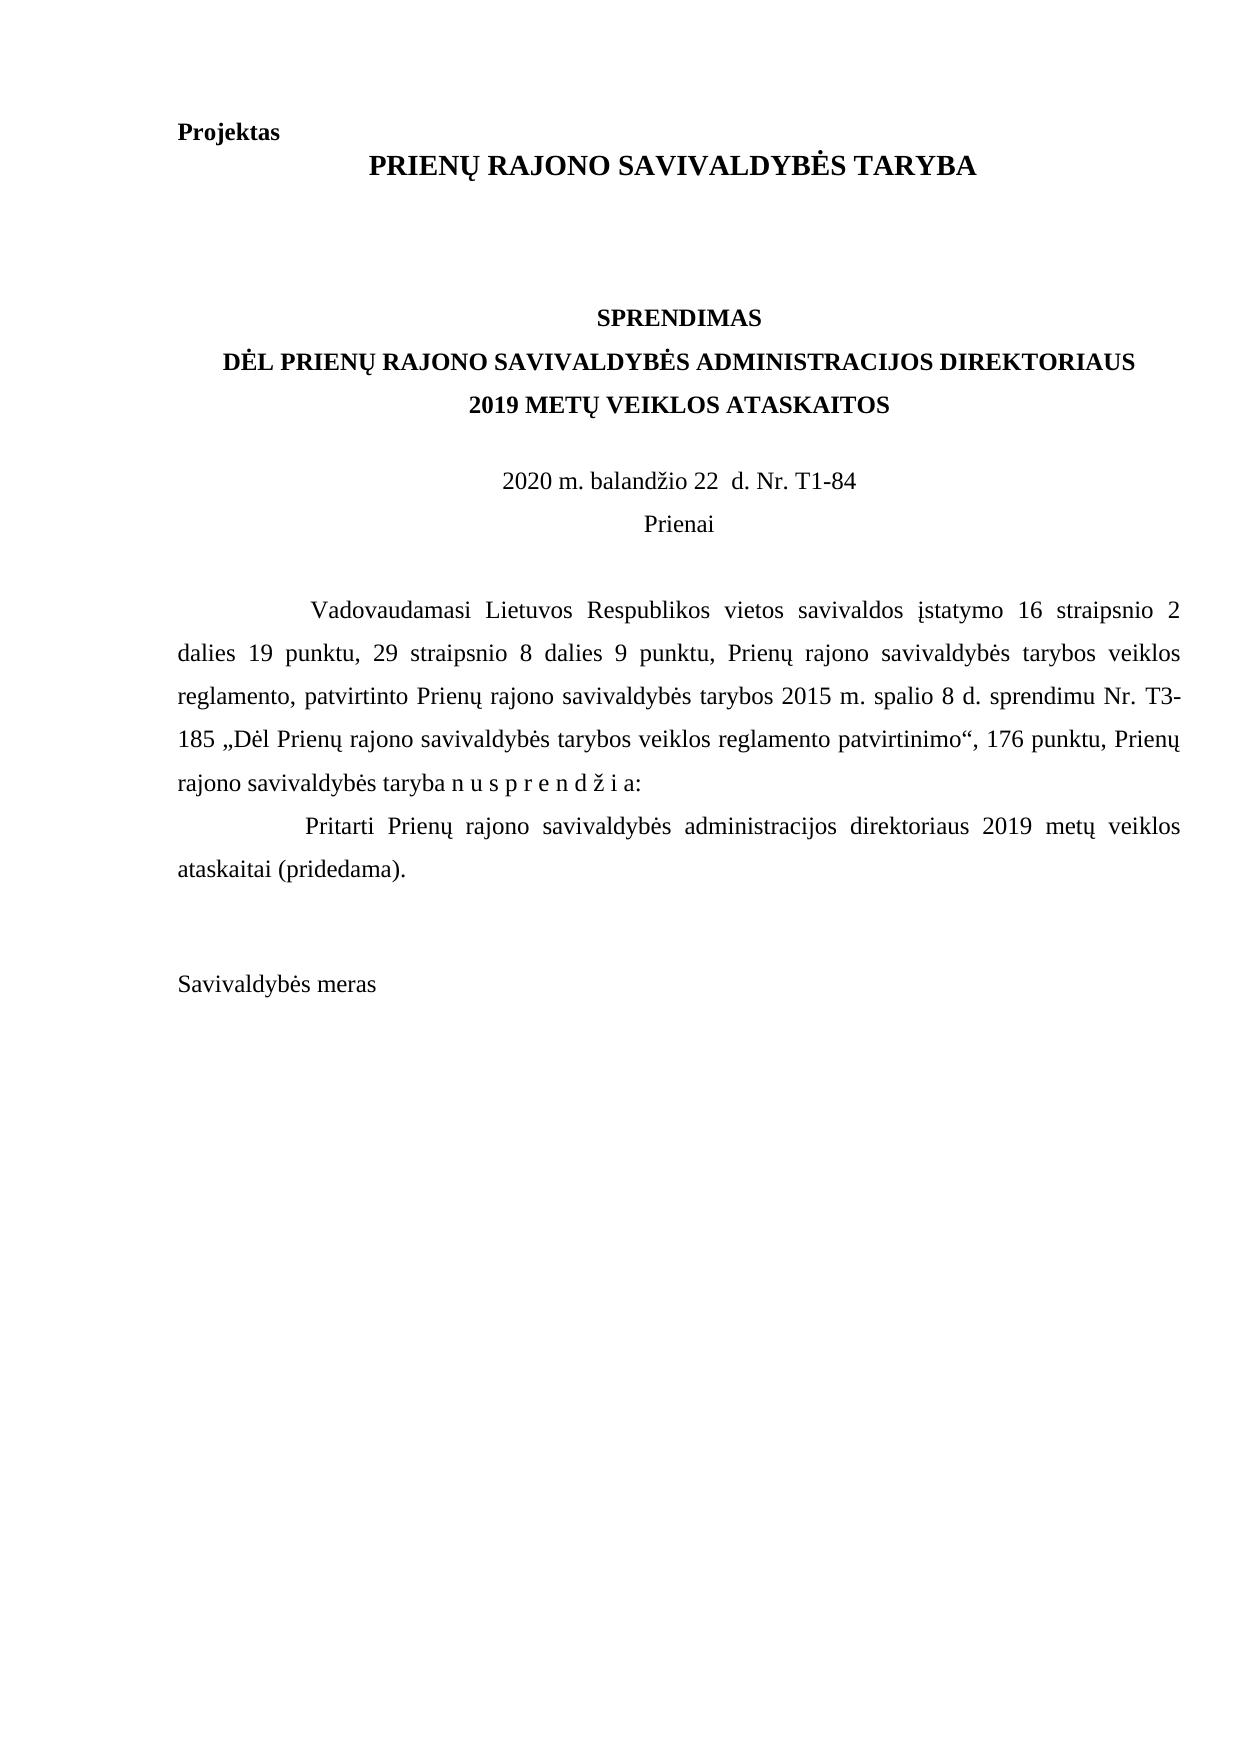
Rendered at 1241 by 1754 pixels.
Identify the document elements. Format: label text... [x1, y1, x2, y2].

text DĖL PRIENŲ RAJONO savivaldybės ADMINISTRACIJOS DIREKTORIAUS 2019 metų veiklos ataskaitos [177, 347, 1181, 418]
text Projektas [177, 117, 343, 145]
text Savivaldybės meras [177, 969, 1181, 998]
text [1002, 117, 1181, 145]
text 2020 m. balandžio 22 d. Nr. T1-84 [177, 466, 1181, 494]
text Prienai [177, 509, 1181, 538]
text PRIENŲ RAJONO SAVIVALDYBĖS TARYBA [343, 148, 1002, 181]
text SPRENDIMAS [177, 303, 1181, 332]
text Vadovaudamasi Lietuvos Respublikos vietos savivaldos įstatymo 16 straipsnio 2 dalies 19 punktu, 29 straipsnio 8 dalies 9 punktu, Prienų rajono savivaldybės tarybos veiklos reglamento, patvirtinto Prienų rajono savivaldybės tarybos 2015 m. spalio 8 d. sprendimu Nr. T3-185 „Dėl Prienų rajono savivaldybės tarybos veiklos reglamento patvirtinimo“, 176 punktu, Prienų rajono savivaldybės taryba n u s p r e n d ž i a: [177, 595, 1181, 796]
text Pritarti Prienų rajono savivaldybės administracijos direktoriaus 2019 metų veiklos ataskaitai (pridedama). [177, 811, 1181, 883]
